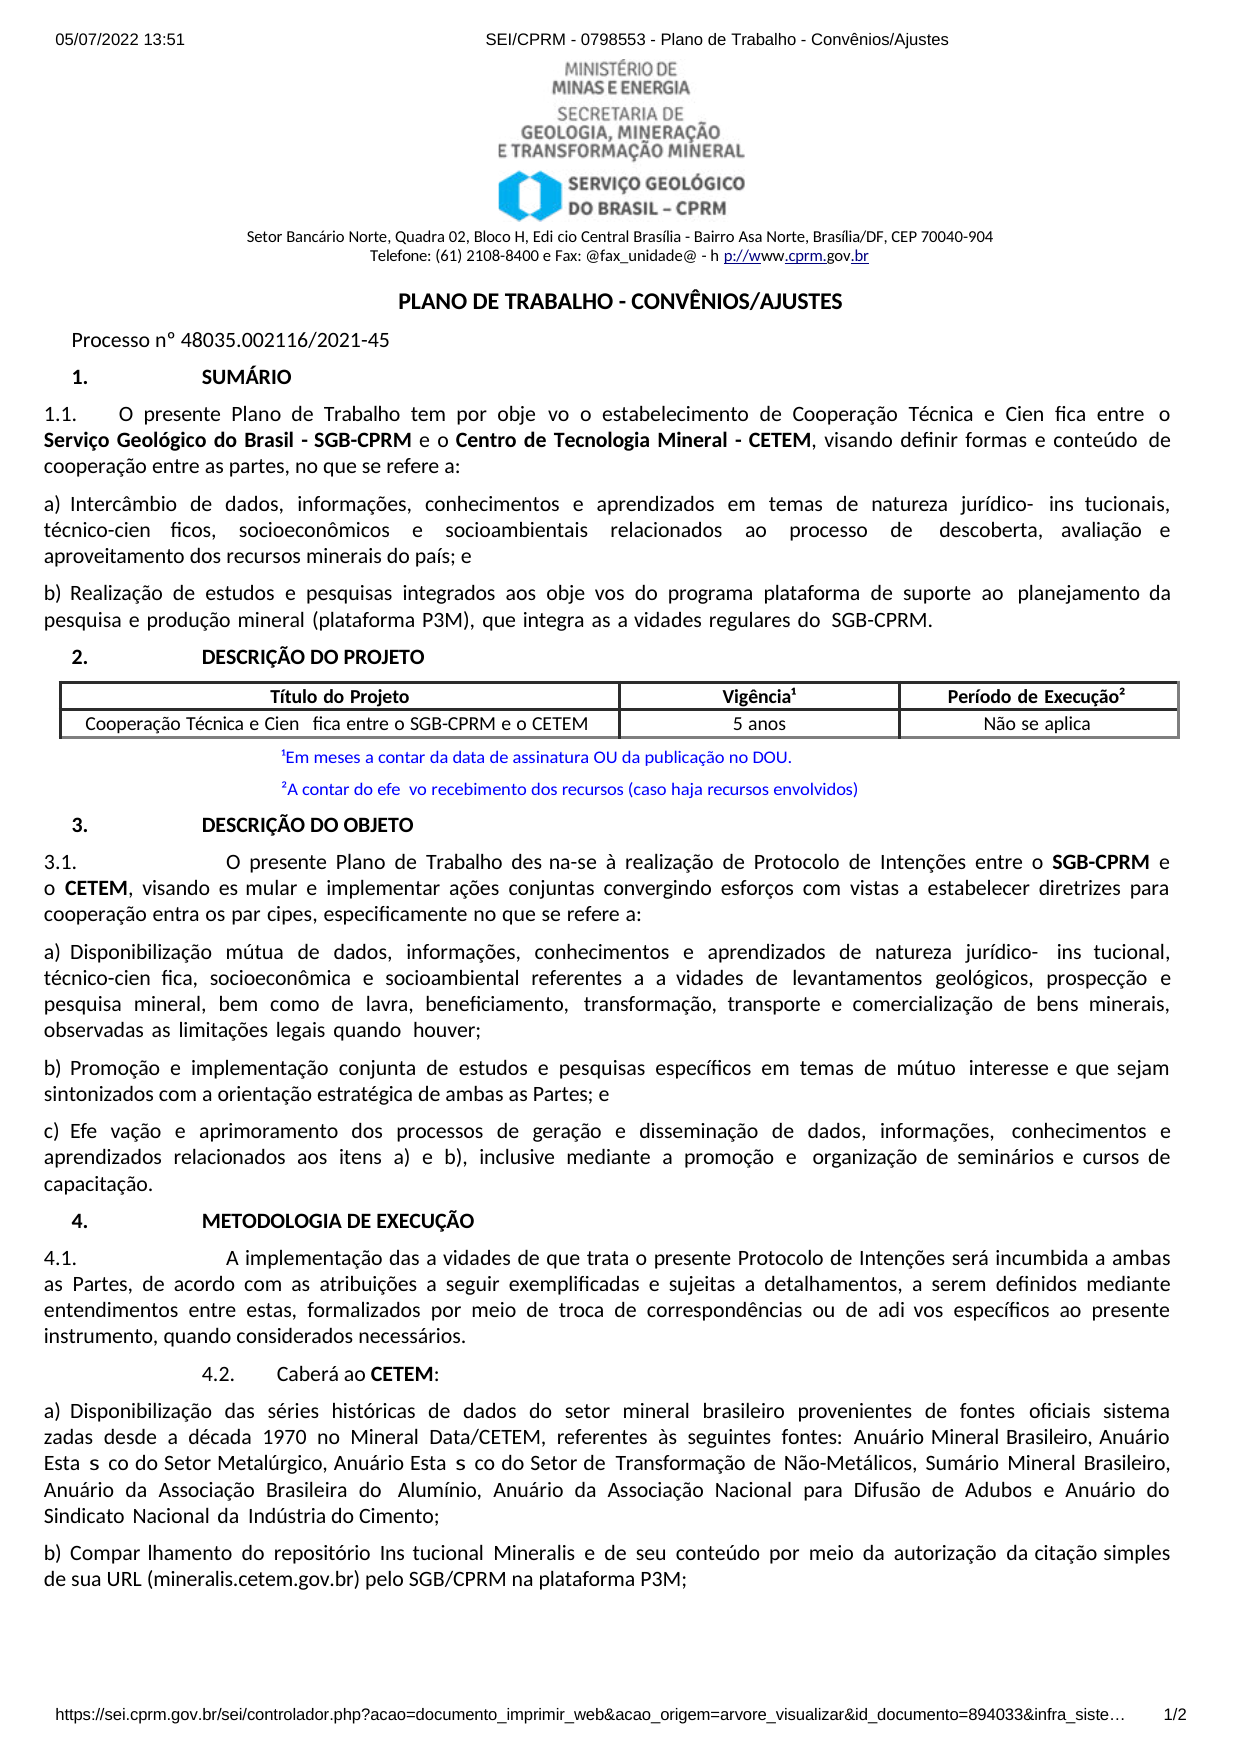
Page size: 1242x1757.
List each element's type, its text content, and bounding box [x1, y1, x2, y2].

table_header Vigência¹ [621, 684, 898, 708]
list Promoção e implementação conjunta de estudos e pesquisas especíﬁcos em temas de mútuo interesse e que sejam sintonizados com a orientação estratégica de ambas as Partes; e [44, 1054, 1171, 1107]
table_header Período de Execução² [901, 684, 1177, 708]
list Compar lhamento do repositório Ins tucional Mineralis e de seu conteúdo por meio da autorização da citação simples de sua URL (mineralis.cetem.gov.br) pelo SGB/CPRM na plataforma P3M; [44, 1539, 1171, 1592]
table_header Título do Projeto [62, 684, 618, 708]
text PLANO DE TRABALHO - CONVÊNIOS/AJUSTES [398, 286, 1198, 315]
list Disponibilização mútua de dados, informações, conhecimentos e aprendizados de natureza jurídico- ins tucional, técnico-cien ﬁca, socioeconômica e socioambiental referentes a a vidades de levantamentos geológicos, prospecção e pesquisa mineral, bem como de lavra, beneﬁciamento, transformação, transporte e comercialização de bens minerais, observadas as limitações legais quando houver; [44, 938, 1171, 1043]
list DESCRIÇÃO DO OBJETO [71, 811, 1198, 838]
text Processo nº 48035.002116/2021-45 [71, 326, 392, 353]
list O presente Plano de Trabalho tem por obje vo o estabelecimento de Cooperação Técnica e Cien ﬁca entre o Serviço Geológico do Brasil - SGB-CPRM e o Centro de Tecnologia Mineral - CETEM, visando deﬁnir formas e conteúdo de cooperação entre as partes, no que se refere a: [44, 400, 1171, 479]
table_cell Cooperação Técnica e Cien ﬁca entre o SGB-CPRM e o CETEM [62, 711, 618, 736]
list Caberá ao CETEM: [202, 1360, 1198, 1387]
text Setor Bancário Norte, Quadra 02, Bloco H, Edi cio Central Brasília - Bairro Asa Norte, Brasília/DF, CEP 70040-904 Telefone: (61) 2108-8400 e Fax: @fax_unidade@ - h p://www.cprm.gov.br [247, 227, 1048, 266]
list A implementação das a vidades de que trata o presente Protocolo de Intenções será incumbida a ambas as Partes, de acordo com as atribuições a seguir exempliﬁcadas e sujeitas a detalhamentos, a serem deﬁnidos mediante entendimentos entre estas, formalizados por meio de troca de correspondências ou de adi vos especíﬁcos ao presente instrumento, quando considerados necessários. [44, 1244, 1171, 1349]
list O presente Plano de Trabalho des na-se à realização de Protocolo de Intenções entre o SGB-CPRM e o CETEM, visando es mular e implementar ações conjuntas convergindo esforços com vistas a estabelecer diretrizes para cooperação entra os par cipes, especiﬁcamente no que se refere a: [44, 848, 1170, 927]
list Intercâmbio de dados, informações, conhecimentos e aprendizados em temas de natureza jurídico- ins tucionais, técnico-cien ﬁcos, socioeconômicos e socioambientais relacionados ao processo de descoberta, avaliação e aproveitamento dos recursos minerais do país; e [44, 490, 1171, 569]
list Efe vação e aprimoramento dos processos de geração e disseminação de dados, informações, conhecimentos e aprendizados relacionados aos itens a) e b), inclusive mediante a promoção e organização de seminários e cursos de capacitação. [44, 1117, 1171, 1196]
list Disponibilização das séries históricas de dados do setor mineral brasileiro provenientes de fontes oﬁciais sistema zadas desde a década 1970 no Mineral Data/CETEM, referentes às seguintes fontes: Anuário Mineral Brasileiro, Anuário Esta s co do Setor Metalúrgico, Anuário Esta s co do Setor de Transformação de Não-Metálicos, Sumário Mineral Brasileiro, Anuário da Associação Brasileira do Alumínio, Anuário da Associação Nacional para Difusão de Adubos e Anuário do Sindicato Nacional da Indústria do Cimento; [44, 1397, 1171, 1528]
list SUMÁRIO [71, 363, 392, 390]
list METODOLOGIA DE EXECUÇÃO [71, 1207, 1198, 1234]
list DESCRIÇÃO DO PROJETO [71, 643, 1198, 670]
text ¹Em meses a contar da data de assinatura OU da publicação no DOU. [281, 747, 1198, 768]
table_cell Não se aplica [901, 711, 1177, 736]
table_cell 5 anos [621, 711, 898, 736]
list Realização de estudos e pesquisas integrados aos obje vos do programa plataforma de suporte ao planejamento da pesquisa e produção mineral (plataforma P3M), que integra as a vidades regulares do SGB-CPRM. [44, 580, 1171, 632]
text ²A contar do efe vo recebimento dos recursos (caso haja recursos envolvidos) [281, 778, 1198, 800]
